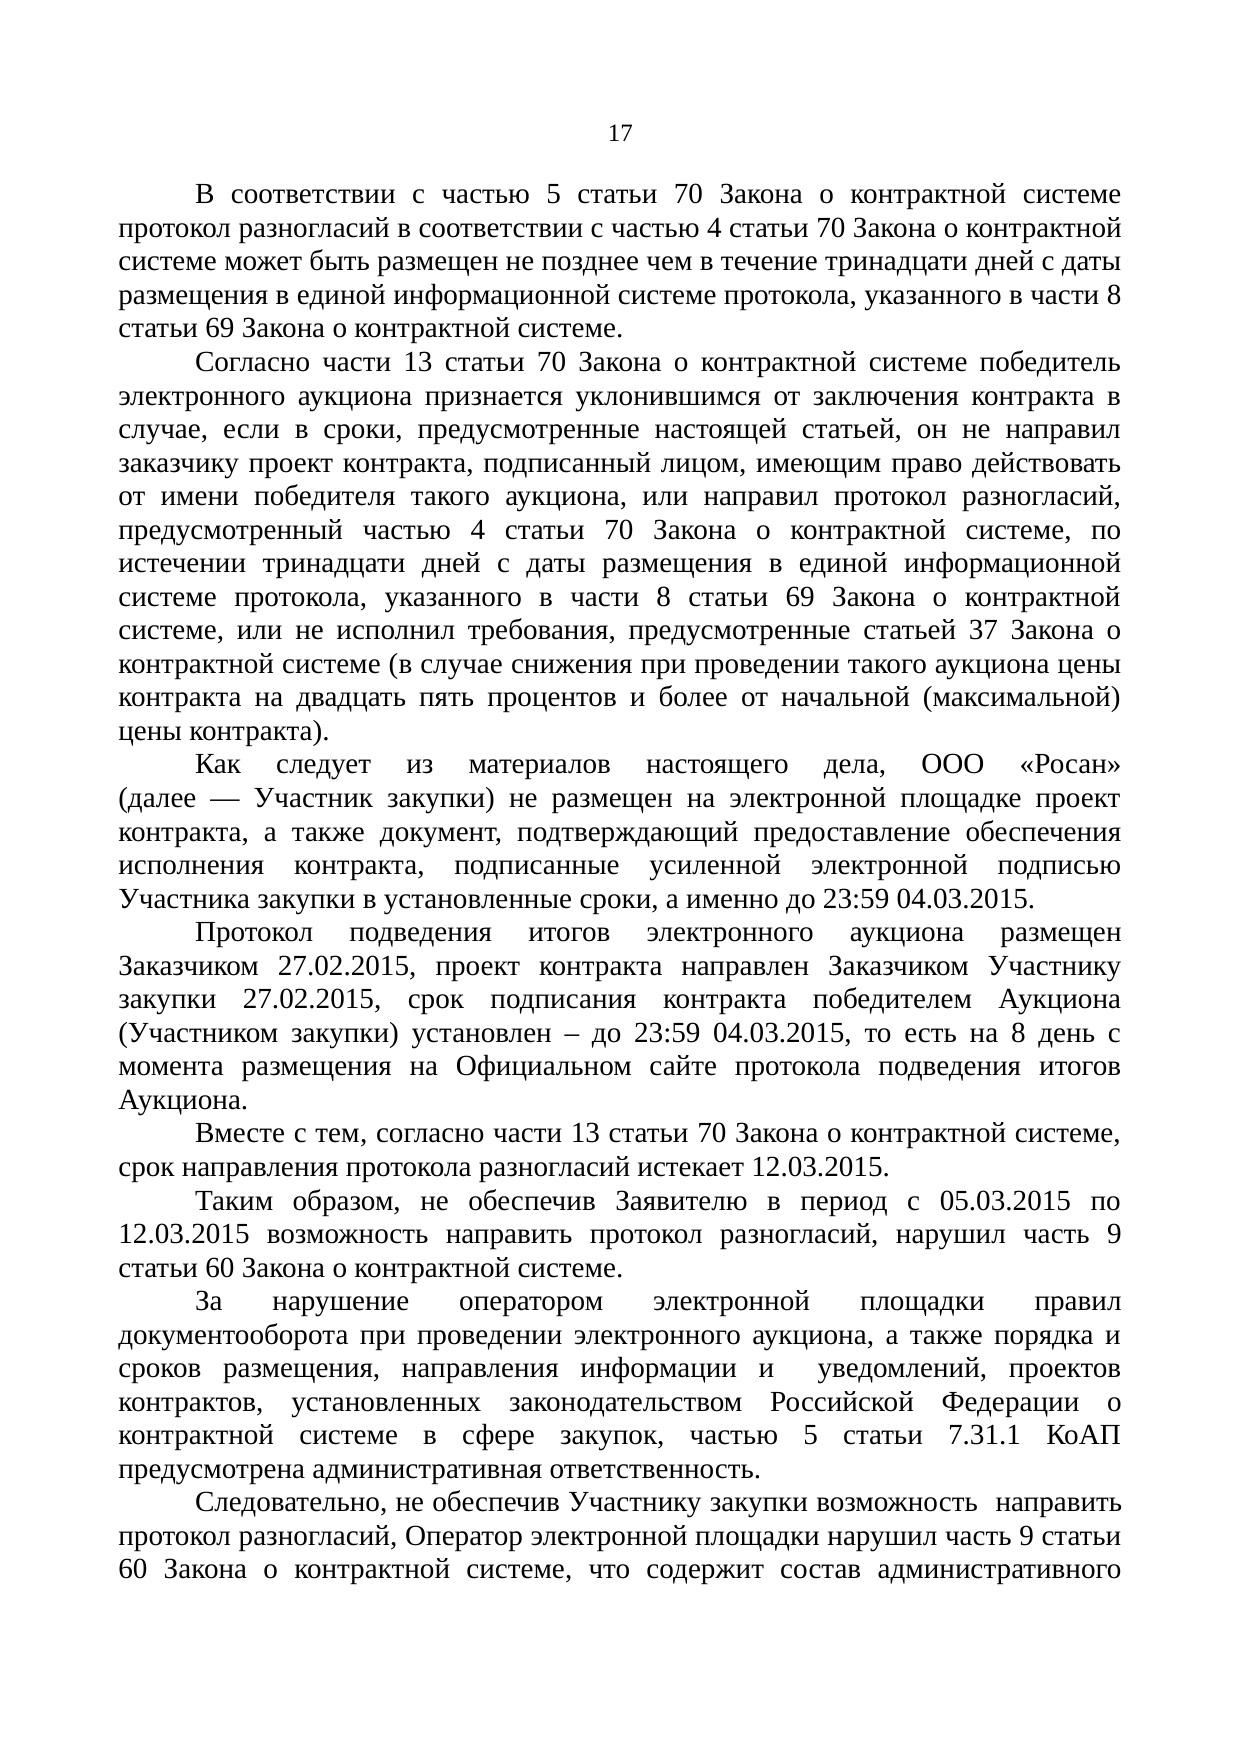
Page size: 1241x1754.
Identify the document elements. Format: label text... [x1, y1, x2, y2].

text В соответствии с частью 5 статьи 70 Закона о контрактной системе протокол разногласий в соответствии с частью 4 статьи 70 Закона о контрактной системе может быть размещен не позднее чем в течение тринадцати дней с даты размещения в единой информационной системе протокола, указанного в части 8 статьи 69 Закона о контрактной системе. [118, 176, 1122, 344]
text Вместе с тем, согласно части 13 статьи 70 Закона о контрактной системе, срок направления протокола разногласий истекает 12.03.2015. [118, 1116, 1122, 1183]
text Как следует из материалов настоящего дела, ООО «Росан» (далее — Участник закупки) не размещен на электронной площадке проект контракта, а также документ, подтверждающий предоставление обеспечения исполнения контракта, подписанные усиленной электронной подписью Участника закупки в установленные сроки, а именно до 23:59 04.03.2015. [118, 747, 1122, 914]
text Следовательно, не обеспечив Участнику закупки возможность направить протокол разногласий, Оператор электронной площадки нарушил часть 9 статьи 60 Закона о контрактной системе, что содержит состав административного [118, 1484, 1122, 1585]
text Протокол подведения итогов электронного аукциона размещен Заказчиком 27.02.2015, проект контракта направлен Заказчиком Участнику закупки 27.02.2015, срок подписания контракта победителем Аукциона (Участником закупки) установлен – до 23:59 04.03.2015, то есть на 8 день с момента размещения на Официальном сайте протокола подведения итогов Аукциона. [118, 914, 1122, 1116]
text Согласно части 13 статьи 70 Закона о контрактной системе победитель электронного аукциона признается уклонившимся от заключения контракта в случае, если в сроки, предусмотренные настоящей статьей, он не направил заказчику проект контракта, подписанный лицом, имеющим право действовать от имени победителя такого аукциона, или направил протокол разногласий, предусмотренный частью 4 статьи 70 Закона о контрактной системе, по истечении тринадцати дней с даты размещения в единой информационной системе протокола, указанного в части 8 статьи 69 Закона о контрактной системе, или не исполнил требования, предусмотренные статьей 37 Закона о контрактной системе (в случае снижения при проведении такого аукциона цены контракта на двадцать пять процентов и более от начальной (максимальной) цены контракта). [118, 344, 1122, 747]
text Таким образом, не обеспечив Заявителю в период с 05.03.2015 по 12.03.2015 возможность направить протокол разногласий, нарушил часть 9 статьи 60 Закона о контрактной системе. [118, 1183, 1122, 1283]
text За нарушение оператором электронной площадки правил документооборота при проведении электронного аукциона, а также порядка и сроков размещения, направления информации и уведомлений, проектов контрактов, установленных законодательством Российской Федерации о контрактной системе в сфере закупок, частью 5 статьи 7.31.1 КоАП предусмотрена административная ответственность. [118, 1283, 1122, 1484]
